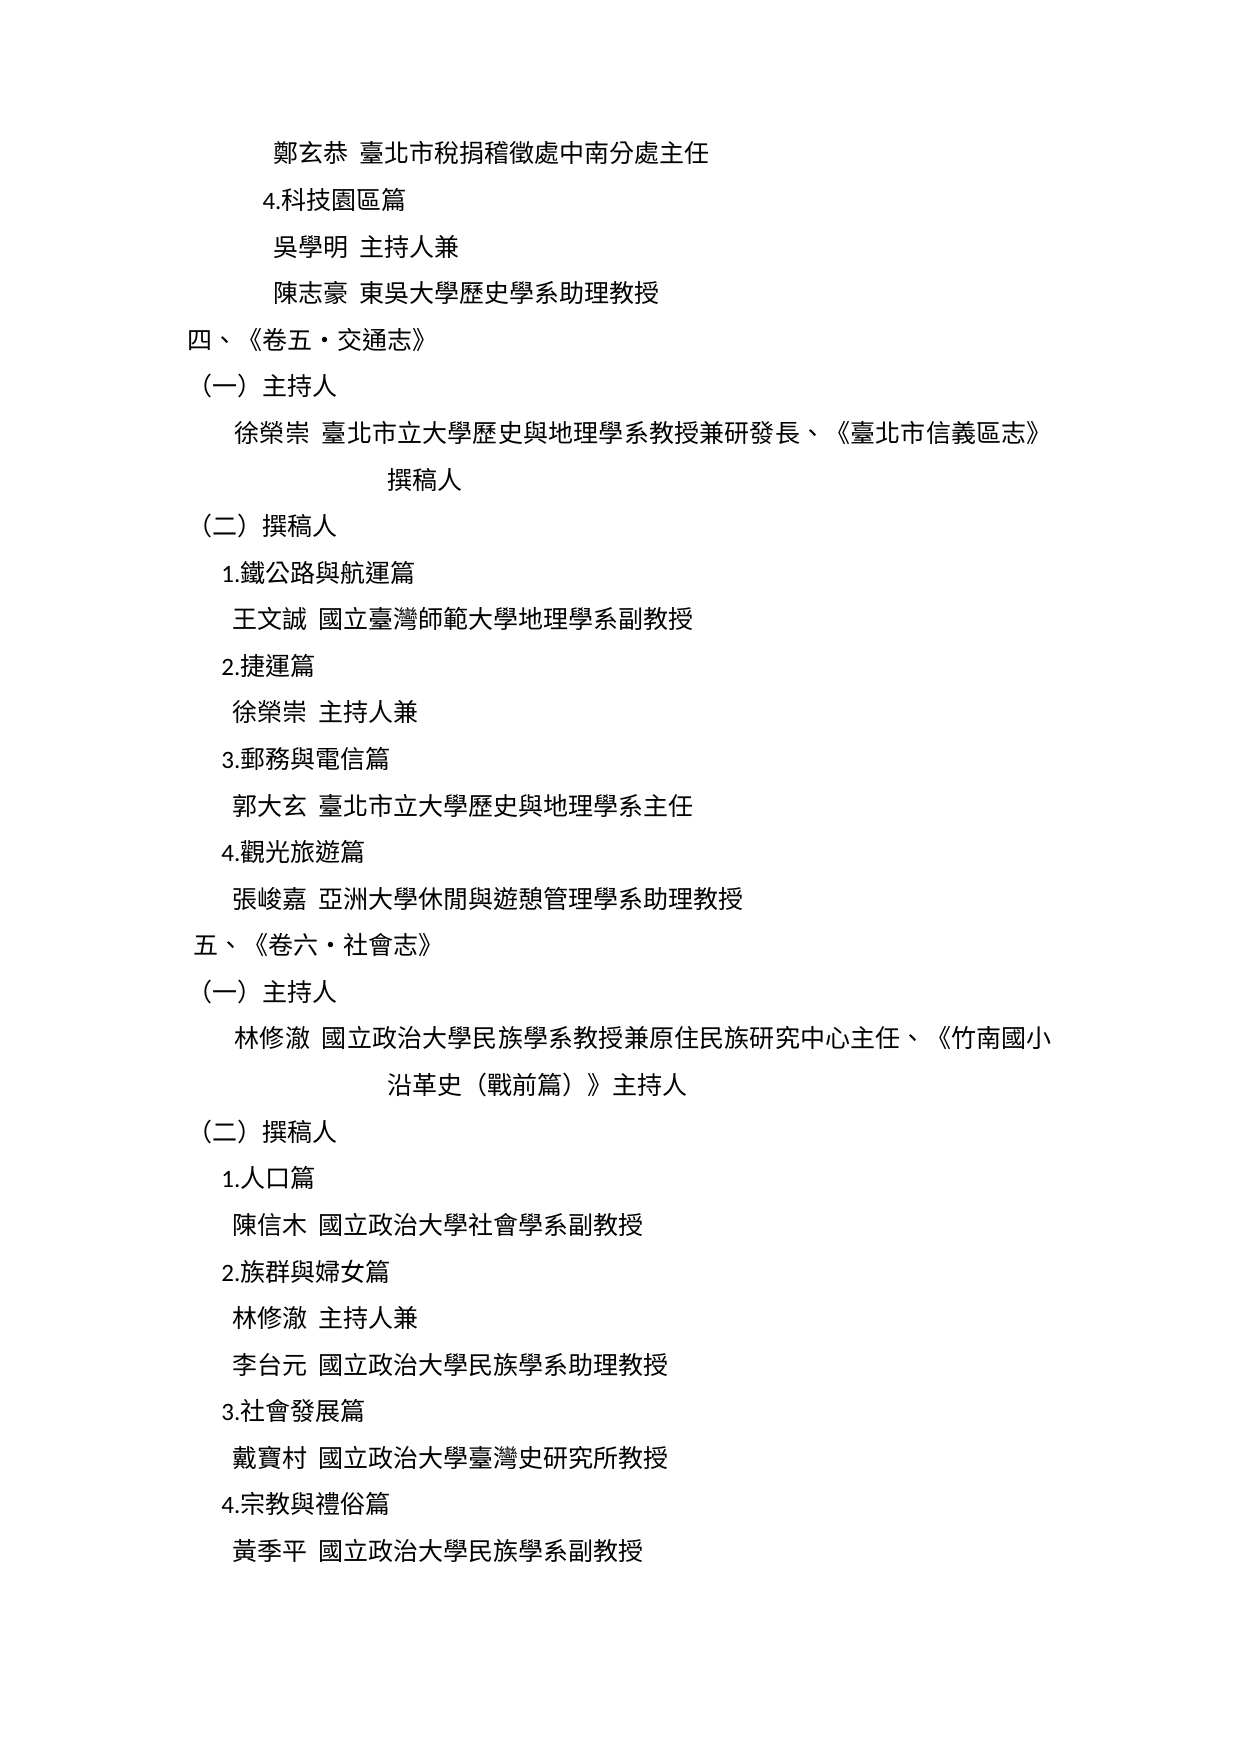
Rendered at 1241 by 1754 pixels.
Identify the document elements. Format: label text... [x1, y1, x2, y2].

text 陳志豪 東吳大學歷史學系助理教授 [262, 267, 1053, 304]
text 3.郵務與電信篇 [187, 733, 1053, 770]
text 1.人口篇 [187, 1152, 1053, 1189]
text （一）主持人 [187, 965, 1053, 1003]
text 郭大玄 臺北市立大學歷史與地理學系主任 [187, 779, 1053, 817]
text 王文誠 國立臺灣師範大學地理學系副教授 [187, 593, 1053, 630]
text 林修澈 主持人兼 [187, 1292, 1053, 1329]
text 徐榮崇 主持人兼 [187, 686, 1053, 723]
text 張峻嘉 亞洲大學休閒與遊憩管理學系助理教授 [187, 872, 1053, 910]
text 2.捷運篇 [187, 639, 1053, 677]
text 徐榮崇 臺北市立大學歷史與地理學系教授兼研發長、《臺北市信義區志》撰稿人 [187, 406, 1053, 491]
text 吳學明 主持人兼 [262, 220, 1053, 258]
text 2.族群與婦女篇 [187, 1245, 1053, 1283]
text 4.科技園區篇 [262, 173, 1053, 211]
text 4.觀光旅遊篇 [187, 826, 1053, 863]
text 李台元 國立政治大學民族學系助理教授 [187, 1338, 1053, 1376]
text 4.宗教與禮俗篇 [187, 1478, 1053, 1515]
text 四、《卷五‧交通志》 [187, 313, 1053, 351]
text （二）撰稿人 [187, 500, 1053, 537]
text （二）撰稿人 [187, 1105, 1053, 1143]
text 1.鐵公路與航運篇 [187, 546, 1053, 584]
text （一）主持人 [187, 360, 1053, 397]
text 鄭玄恭 臺北市稅捐稽徵處中南分處主任 [262, 127, 1053, 164]
text 陳信木 國立政治大學社會學系副教授 [187, 1198, 1053, 1236]
text 3.社會發展篇 [187, 1385, 1053, 1422]
text 黃季平 國立政治大學民族學系副教授 [187, 1524, 1053, 1562]
text 五、《卷六‧社會志》 [187, 919, 1053, 956]
text 戴寶村 國立政治大學臺灣史研究所教授 [187, 1431, 1053, 1469]
text 林修澈 國立政治大學民族學系教授兼原住民族研究中心主任、《竹南國小沿革史（戰前篇）》主持人 [187, 1012, 1053, 1096]
